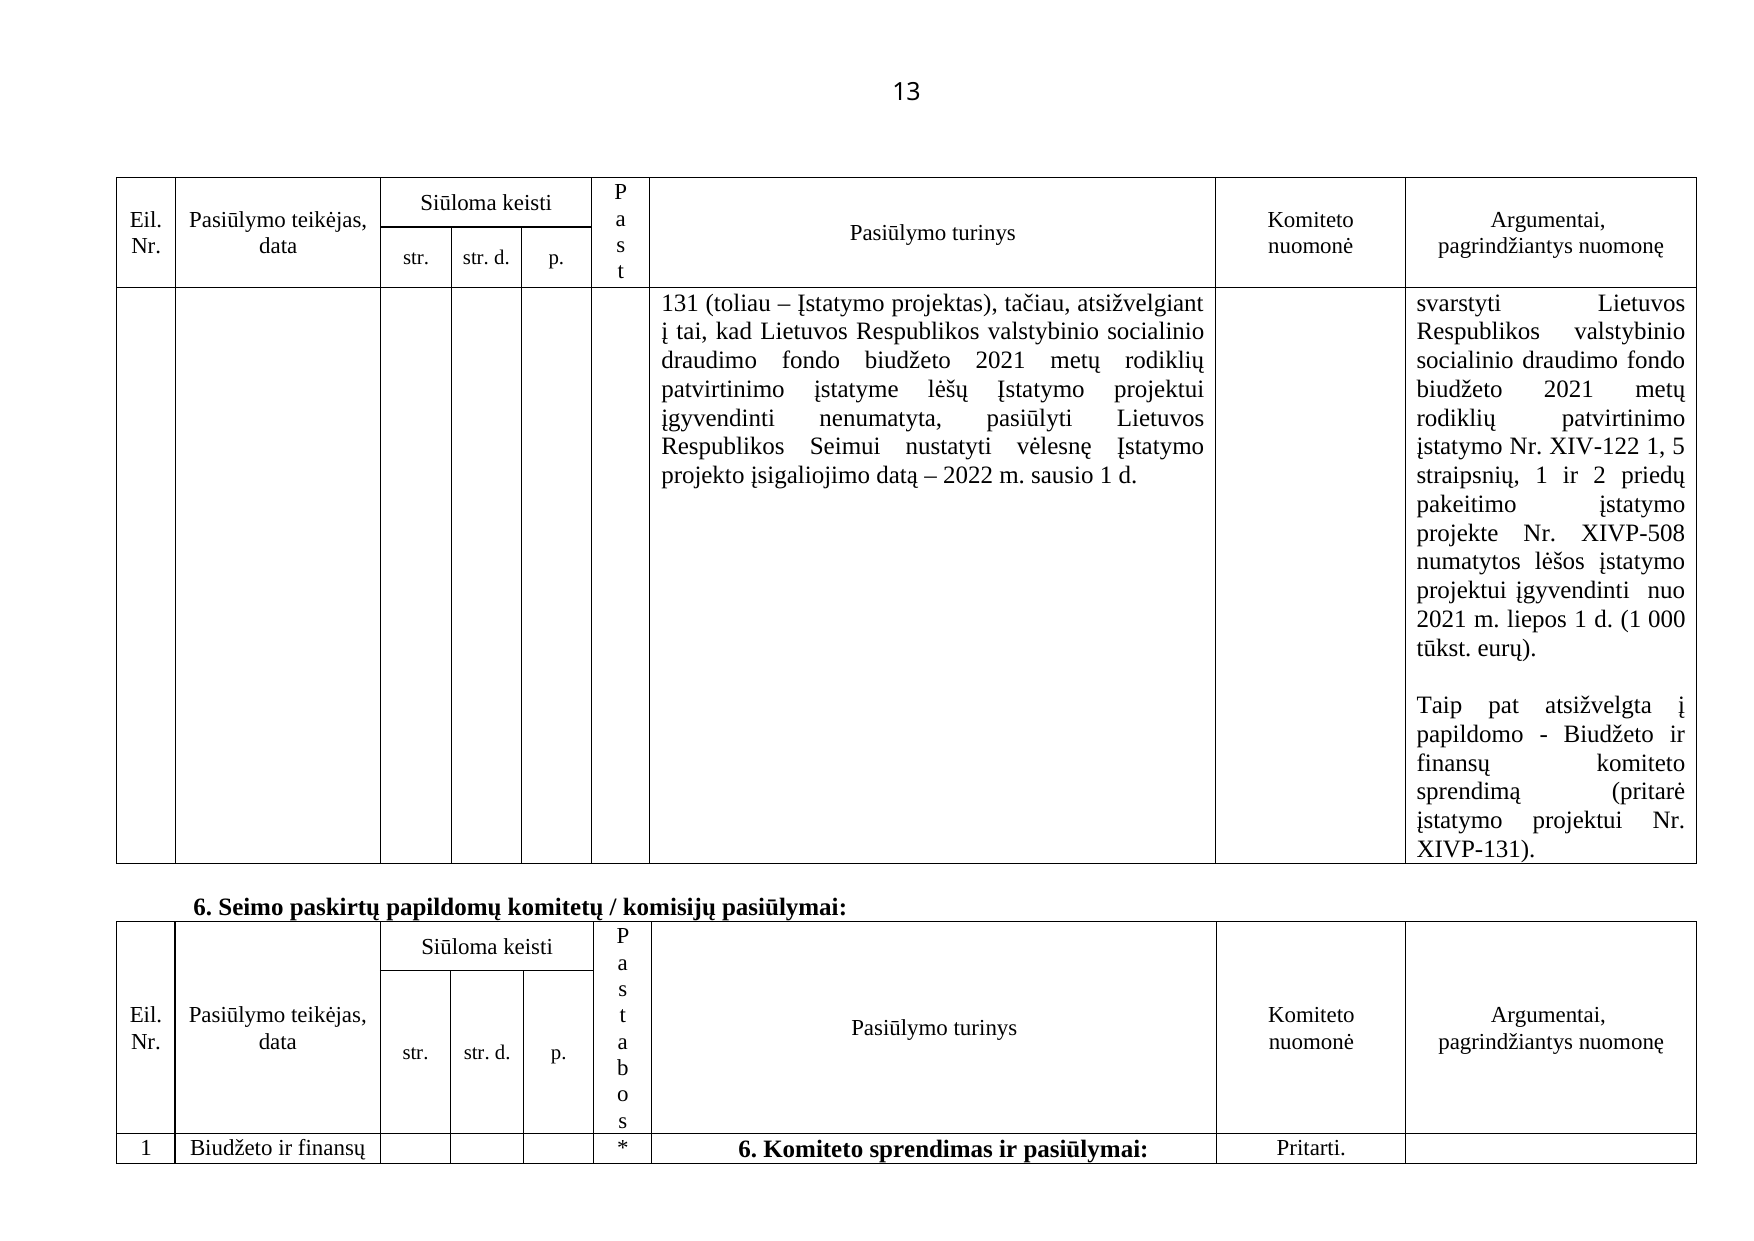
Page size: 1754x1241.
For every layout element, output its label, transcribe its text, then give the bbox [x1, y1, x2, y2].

text 6. Seimo paskirtų papildomų komitetų / komisijų pasiūlymai: [118, 892, 1695, 921]
table_cell Pritarti. [1217, 1134, 1405, 1163]
table_cell str. d. [451, 971, 523, 1133]
table_cell p. [522, 228, 591, 287]
table_cell [176, 288, 380, 863]
table_cell str. [381, 228, 451, 287]
table_cell [381, 1134, 450, 1163]
table_cell svarstyti Lietuvos Respublikos valstybinio socialinio draudimo fondo biudžeto 2021 metų rodiklių patvirtinimo įstatymo Nr. XIV-122 1, 5 straipsnių, 1 ir 2 priedų pakeitimo įstatymo projekte Nr. XIVP-508 numatytos lėšos įstatymo projektui įgyvendinti nuo 2021 m. liepos 1 d. (1 000 tūkst. eurų). Taip pat atsižvelgta į papildomo - Biudžeto ir finansų komiteto sprendimą (pritarė įstatymo projektui Nr. XIVP-131). [1406, 288, 1696, 863]
table_header Pastabos [592, 178, 649, 287]
table_cell 131 (toliau – Įstatymo projektas), tačiau, atsižvelgiant į tai, kad Lietuvos Respublikos valstybinio socialinio draudimo fondo biudžeto 2021 metų rodiklių patvirtinimo įstatyme lėšų Įstatymo projektui įgyvendinti nenumatyta, pasiūlyti Lietuvos Respublikos Seimui nustatyti vėlesnę Įstatymo projekto įsigaliojimo datą – 2022 m. sausio 1 d. [650, 288, 1215, 863]
table_cell [522, 288, 591, 863]
table_header Komiteto nuomonė [1217, 922, 1405, 1133]
table_header Siūloma keisti [381, 922, 593, 970]
table_cell str. d. [452, 228, 521, 287]
table_header Pastabos [594, 922, 651, 1133]
table_cell [1216, 288, 1405, 863]
table_cell Biudžeto ir finansų [176, 1134, 380, 1163]
table_cell [592, 288, 649, 863]
table_cell 6. Komiteto sprendimas ir pasiūlymai: [652, 1134, 1216, 1163]
table_header Komiteto nuomonė [1216, 178, 1405, 287]
table_cell p. [524, 971, 593, 1133]
table_cell [452, 288, 521, 863]
table_header Siūloma keisti [381, 178, 591, 226]
table_cell [451, 1134, 523, 1163]
table_cell [1406, 1134, 1696, 1163]
table_cell * [594, 1134, 651, 1163]
table_header Argumentai, pagrindžiantys nuomonę [1406, 922, 1696, 1133]
table_header Eil. Nr. [117, 178, 175, 287]
table_header Eil. Nr. [117, 922, 174, 1133]
table_header Pasiūlymo teikėjas, data [176, 178, 380, 287]
table_cell [524, 1134, 593, 1163]
table_header Argumentai, pagrindžiantys nuomonę [1406, 178, 1696, 287]
table_cell [117, 288, 175, 863]
table_cell [381, 288, 451, 863]
table_header Pasiūlymo turinys [650, 178, 1215, 287]
table_header Pasiūlymo turinys [652, 922, 1216, 1133]
table_header Pasiūlymo teikėjas, data [176, 922, 380, 1133]
table_cell str. [381, 971, 450, 1133]
table_cell 1 [117, 1134, 174, 1163]
